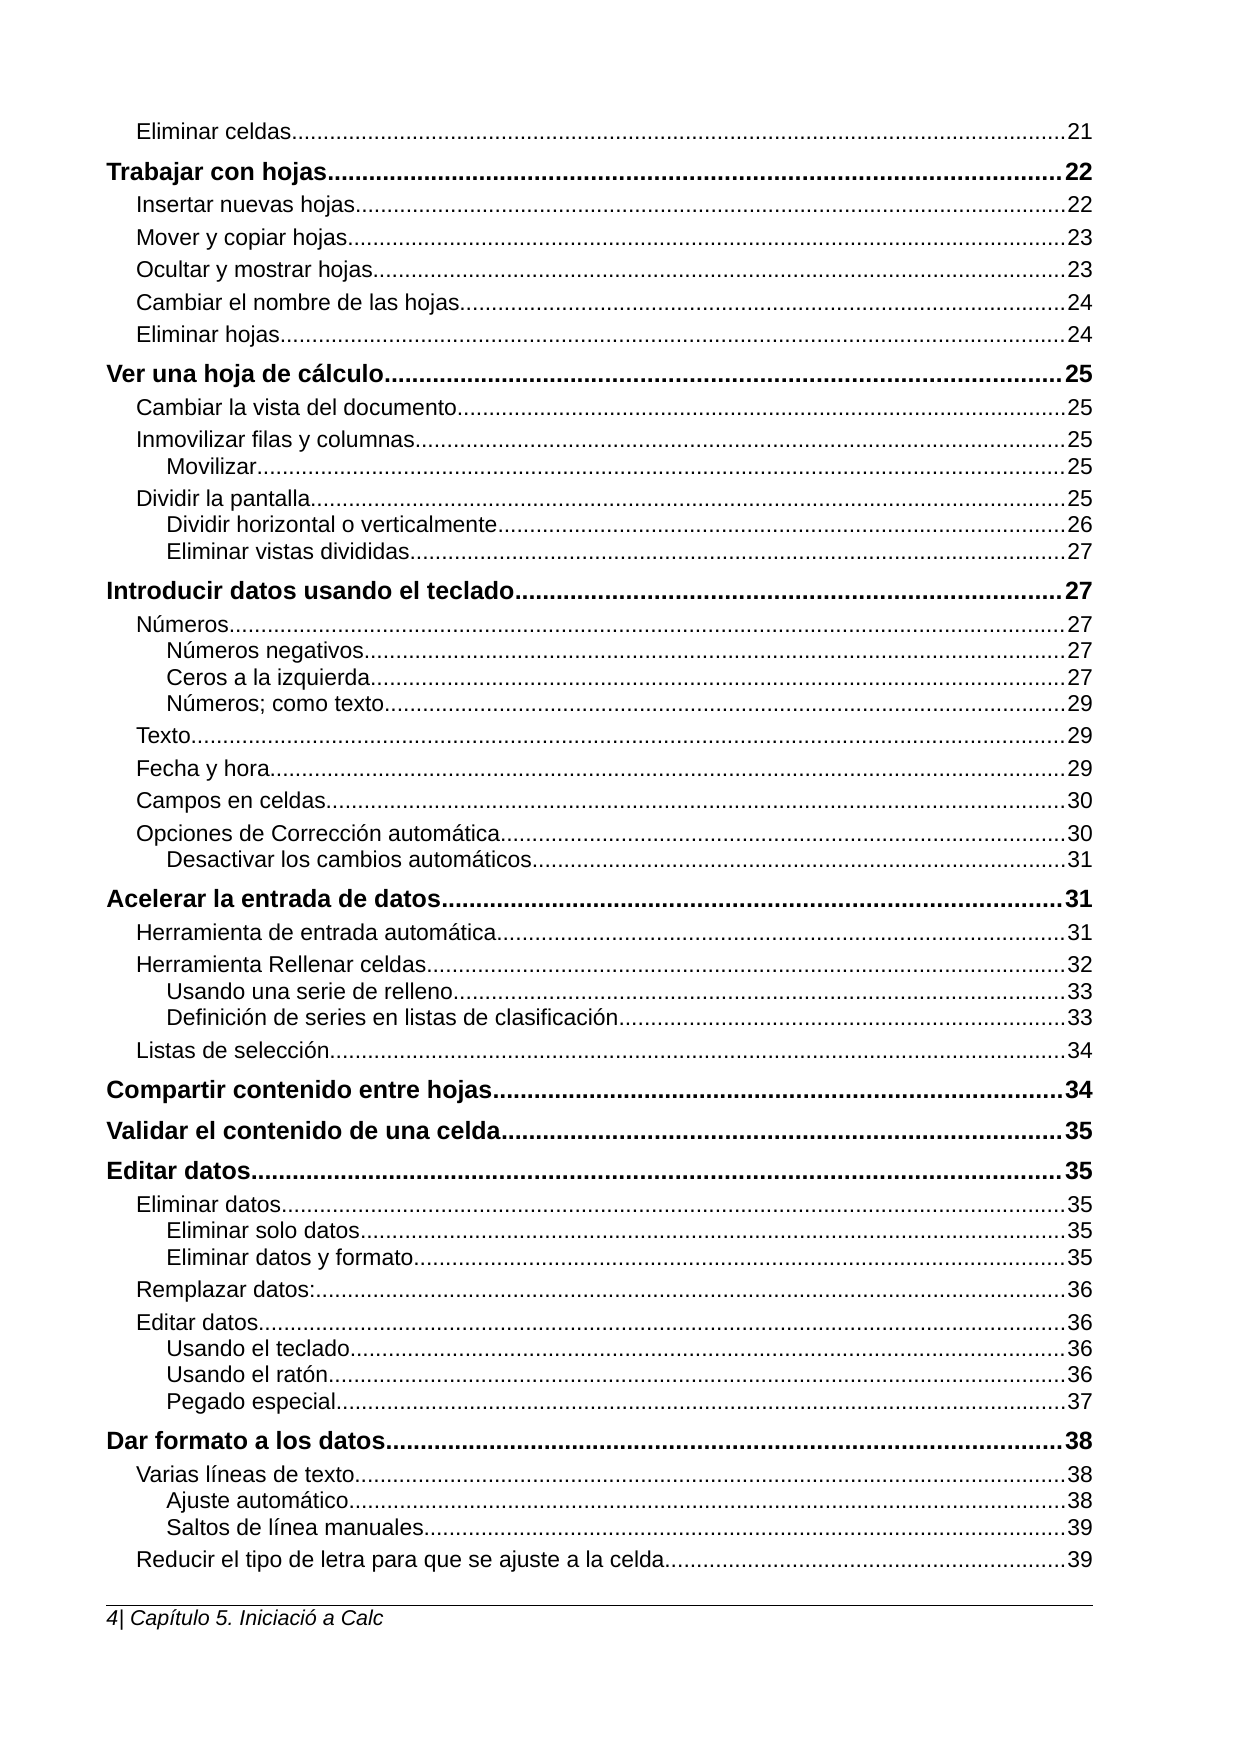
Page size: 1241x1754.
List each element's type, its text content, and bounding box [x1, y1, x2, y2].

text Introducir datos usando el teclado 27 [106, 576, 1093, 605]
text Desactivar los cambios automáticos 31 [166, 846, 1093, 872]
text Cambiar la vista del documento 25 [136, 394, 1093, 420]
text Usando el ratón 36 [166, 1361, 1093, 1388]
text Validar el contenido de una celda 35 [106, 1116, 1093, 1144]
text Eliminar hojas 24 [136, 321, 1093, 347]
text Insertar nuevas hojas 22 [136, 191, 1093, 218]
text Cambiar el nombre de las hojas 24 [136, 288, 1093, 315]
text Definición de series en listas de clasificación 33 [166, 1004, 1093, 1031]
text Trabajar con hojas 22 [106, 156, 1093, 185]
text Dar formato a los datos 38 [106, 1426, 1093, 1455]
text Acelerar la entrada de datos 31 [106, 884, 1093, 913]
text Usando una serie de relleno 33 [166, 978, 1093, 1004]
text Eliminar vistas divididas 27 [166, 538, 1093, 564]
text Reducir el tipo de letra para que se ajuste a la celda 39 [136, 1546, 1093, 1572]
text Dividir horizontal o verticalmente 26 [166, 511, 1093, 538]
text Compartir contenido entre hojas 34 [106, 1075, 1093, 1104]
text Ocultar y mostrar hojas 23 [136, 256, 1093, 282]
text Usando el teclado 36 [166, 1335, 1093, 1361]
text Varias líneas de texto 38 [136, 1461, 1093, 1487]
text Opciones de Corrección automática 30 [136, 819, 1093, 846]
text Herramienta Rellenar celdas 32 [136, 951, 1093, 978]
text Inmovilizar filas y columnas 25 [136, 426, 1093, 453]
text Eliminar solo datos 35 [166, 1217, 1093, 1244]
text Editar datos 36 [136, 1309, 1093, 1335]
text Ceros a la izquierda 27 [166, 664, 1093, 690]
text Herramienta de entrada automática 31 [136, 919, 1093, 945]
text Eliminar celdas 21 [136, 118, 1093, 144]
text Texto 29 [136, 722, 1093, 749]
text Números; como texto 29 [166, 690, 1093, 716]
text Números negativos 27 [166, 637, 1093, 664]
text Editar datos 35 [106, 1156, 1093, 1185]
text Remplazar datos: 36 [136, 1276, 1093, 1303]
text Listas de selección 34 [136, 1037, 1093, 1063]
text Pegado especial 37 [166, 1388, 1093, 1414]
text Eliminar datos 35 [136, 1191, 1093, 1217]
text Ver una hoja de cálculo 25 [106, 359, 1093, 388]
text Eliminar datos y formato 35 [166, 1244, 1093, 1270]
text Dividir la pantalla 25 [136, 485, 1093, 511]
text Mover y copiar hojas 23 [136, 224, 1093, 250]
text Movilizar 25 [166, 453, 1093, 479]
text Números 27 [136, 611, 1093, 637]
text Saltos de línea manuales 39 [166, 1513, 1093, 1540]
text Ajuste automático 38 [166, 1487, 1093, 1513]
text Fecha y hora 29 [136, 755, 1093, 781]
text Campos en celdas 30 [136, 787, 1093, 813]
